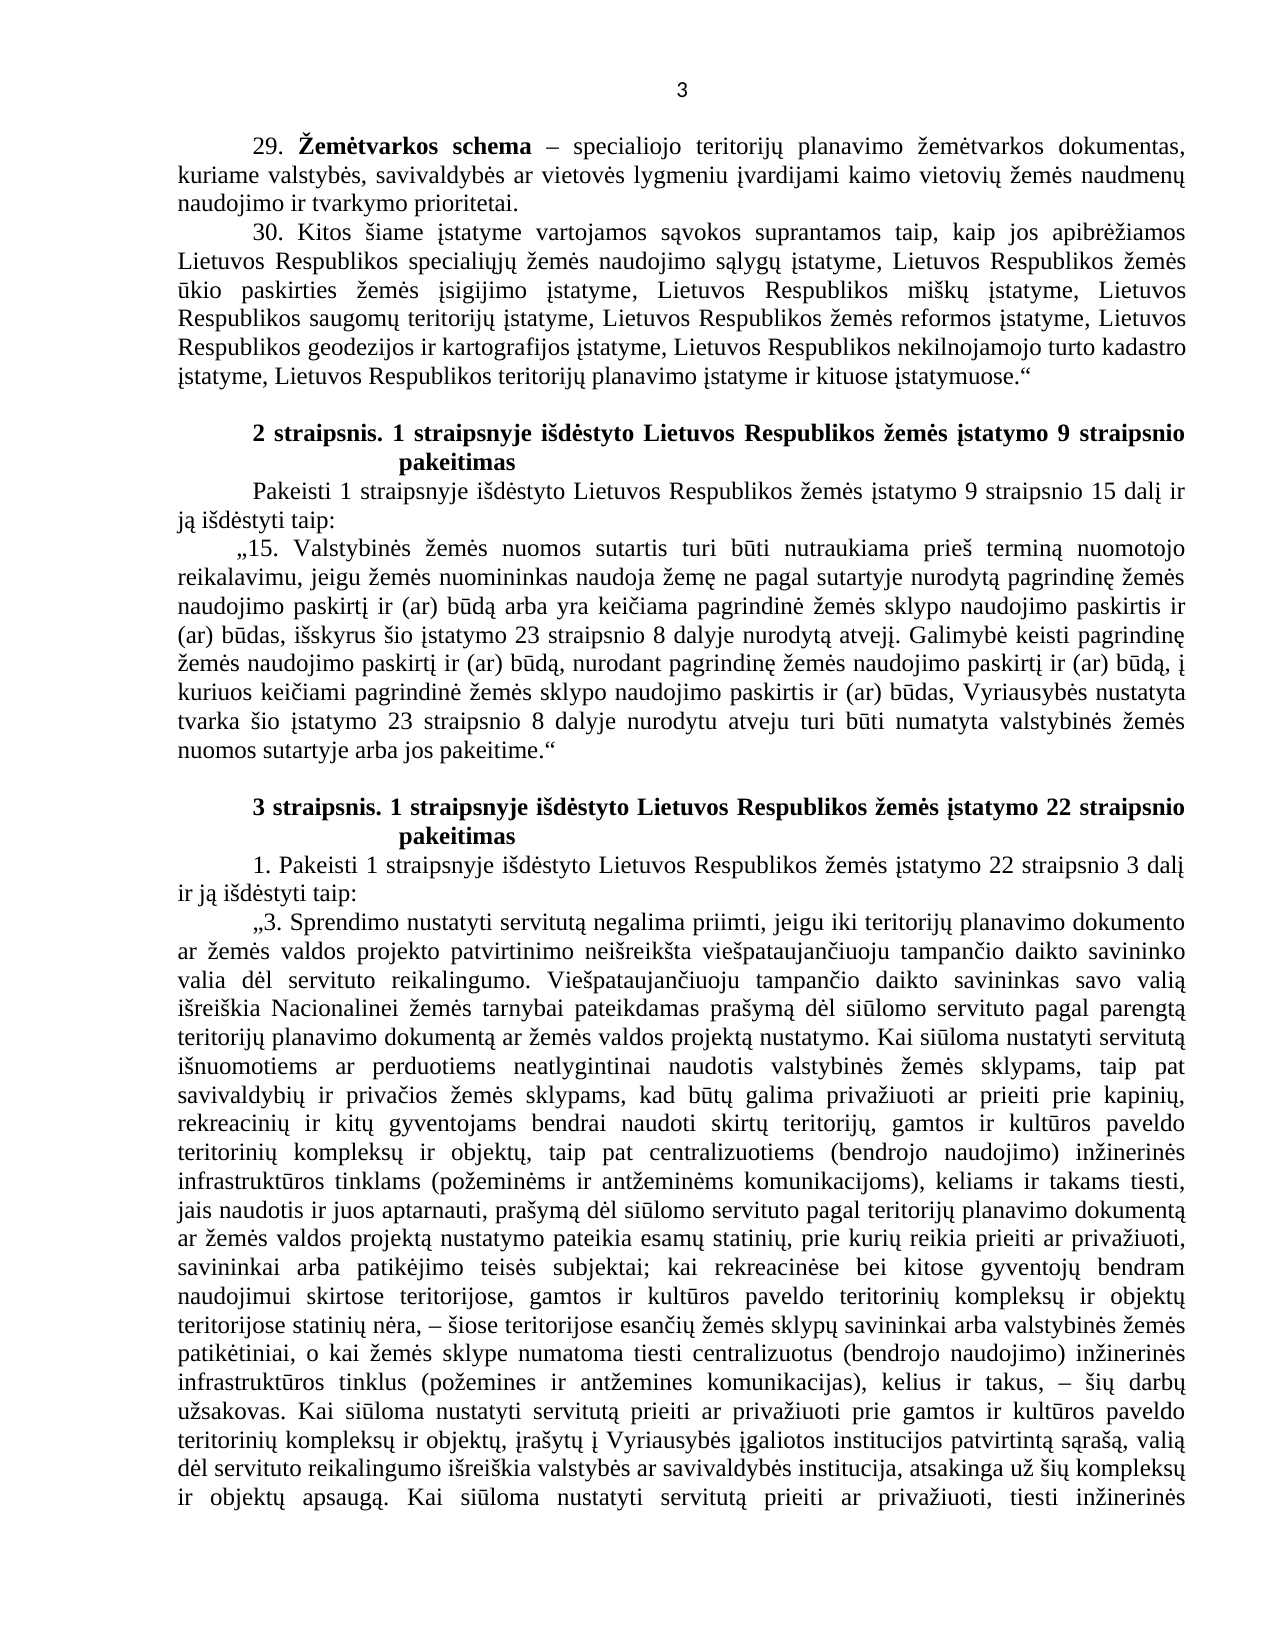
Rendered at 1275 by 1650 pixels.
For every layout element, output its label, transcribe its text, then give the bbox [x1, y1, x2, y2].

text 3 straipsnis. 1 straipsnyje išdėstyto Lietuvos Respublikos žemės įstatymo 22 straipsnio pakeitimas [252, 792, 1186, 850]
text 29. Žemėtvarkos schema – specialiojo teritorijų planavimo žemėtvarkos dokumentas, kuriame valstybės, savivaldybės ar vietovės lygmeniu įvardijami kaimo vietovių žemės naudmenų naudojimo ir tvarkymo prioritetai. [177, 131, 1186, 217]
text „3. Sprendimo nustatyti servitutą negalima priimti, jeigu iki teritorijų planavimo dokumento ar žemės valdos projekto patvirtinimo neišreikšta viešpataujančiuoju tampančio daikto savininko valia dėl servituto reikalingumo. Viešpataujančiuoju tampančio daikto savininkas savo valią išreiškia Nacionalinei žemės tarnybai pateikdamas prašymą dėl siūlomo servituto pagal parengtą teritorijų planavimo dokumentą ar žemės valdos projektą nustatymo. Kai siūloma nustatyti servitutą išnuomotiems ar perduotiems neatlygintinai naudotis valstybinės žemės sklypams, taip pat savivaldybių ir privačios žemės sklypams, kad būtų galima privažiuoti ar prieiti prie kapinių, rekreacinių ir kitų gyventojams bendrai naudoti skirtų teritorijų, gamtos ir kultūros paveldo teritorinių kompleksų ir objektų, taip pat centralizuotiems (bendrojo naudojimo) inžinerinės infrastruktūros tinklams (požeminėms ir antžeminėms komunikacijoms), keliams ir takams tiesti, jais naudotis ir juos aptarnauti, prašymą dėl siūlomo servituto pagal teritorijų planavimo dokumentą ar žemės valdos projektą nustatymo pateikia esamų statinių, prie kurių reikia prieiti ar privažiuoti, savininkai arba patikėjimo teisės subjektai; kai rekreacinėse bei kitose gyventojų bendram naudojimui skirtose teritorijose, gamtos ir kultūros paveldo teritorinių kompleksų ir objektų teritorijose statinių nėra, – šiose teritorijose esančių žemės sklypų savininkai arba valstybinės žemės patikėtiniai, o kai žemės sklype numatoma tiesti centralizuotus (bendrojo naudojimo) inžinerinės infrastruktūros tinklus (požemines ir antžemines komunikacijas), kelius ir takus, – šių darbų užsakovas. Kai siūloma nustatyti servitutą prieiti ar privažiuoti prie gamtos ir kultūros paveldo teritorinių kompleksų ir objektų, įrašytų į Vyriausybės įgaliotos institucijos patvirtintą sąrašą, valią dėl servituto reikalingumo išreiškia valstybės ar savivaldybės institucija, atsakinga už šių kompleksų ir objektų apsaugą. Kai siūloma nustatyti servitutą prieiti ar privažiuoti, tiesti inžinerinės [177, 907, 1186, 1511]
text Pakeisti 1 straipsnyje išdėstyto Lietuvos Respublikos žemės įstatymo 9 straipsnio 15 dalį ir ją išdėstyti taip: [177, 476, 1186, 533]
text 2 straipsnis. 1 straipsnyje išdėstyto Lietuvos Respublikos žemės įstatymo 9 straipsnio pakeitimas [252, 418, 1186, 476]
text 1. Pakeisti 1 straipsnyje išdėstyto Lietuvos Respublikos žemės įstatymo 22 straipsnio 3 dalį ir ją išdėstyti taip: [177, 850, 1186, 907]
text „15. Valstybinės žemės nuomos sutartis turi būti nutraukiama prieš terminą nuomotojo reikalavimu, jeigu žemės nuomininkas naudoja žemę ne pagal sutartyje nurodytą pagrindinę žemės naudojimo paskirtį ir (ar) būdą arba yra keičiama pagrindinė žemės sklypo naudojimo paskirtis ir (ar) būdas, išskyrus šio įstatymo 23 straipsnio 8 dalyje nurodytą atvejį. Galimybė keisti pagrindinę žemės naudojimo paskirtį ir (ar) būdą, nurodant pagrindinę žemės naudojimo paskirtį ir (ar) būdą, į kuriuos keičiami pagrindinė žemės sklypo naudojimo paskirtis ir (ar) būdas, Vyriausybės nustatyta tvarka šio įstatymo 23 straipsnio 8 dalyje nurodytu atveju turi būti numatyta valstybinės žemės nuomos sutartyje arba jos pakeitime.“ [177, 533, 1186, 763]
text 30. Kitos šiame įstatyme vartojamos sąvokos suprantamos taip, kaip jos apibrėžiamos Lietuvos Respublikos specialiųjų žemės naudojimo sąlygų įstatyme, Lietuvos Respublikos žemės ūkio paskirties žemės įsigijimo įstatyme, Lietuvos Respublikos miškų įstatyme, Lietuvos Respublikos saugomų teritorijų įstatyme, Lietuvos Respublikos žemės reformos įstatyme, Lietuvos Respublikos geodezijos ir kartografijos įstatyme, Lietuvos Respublikos nekilnojamojo turto kadastro įstatyme, Lietuvos Respublikos teritorijų planavimo įstatyme ir kituose įstatymuose.“ [177, 217, 1186, 390]
